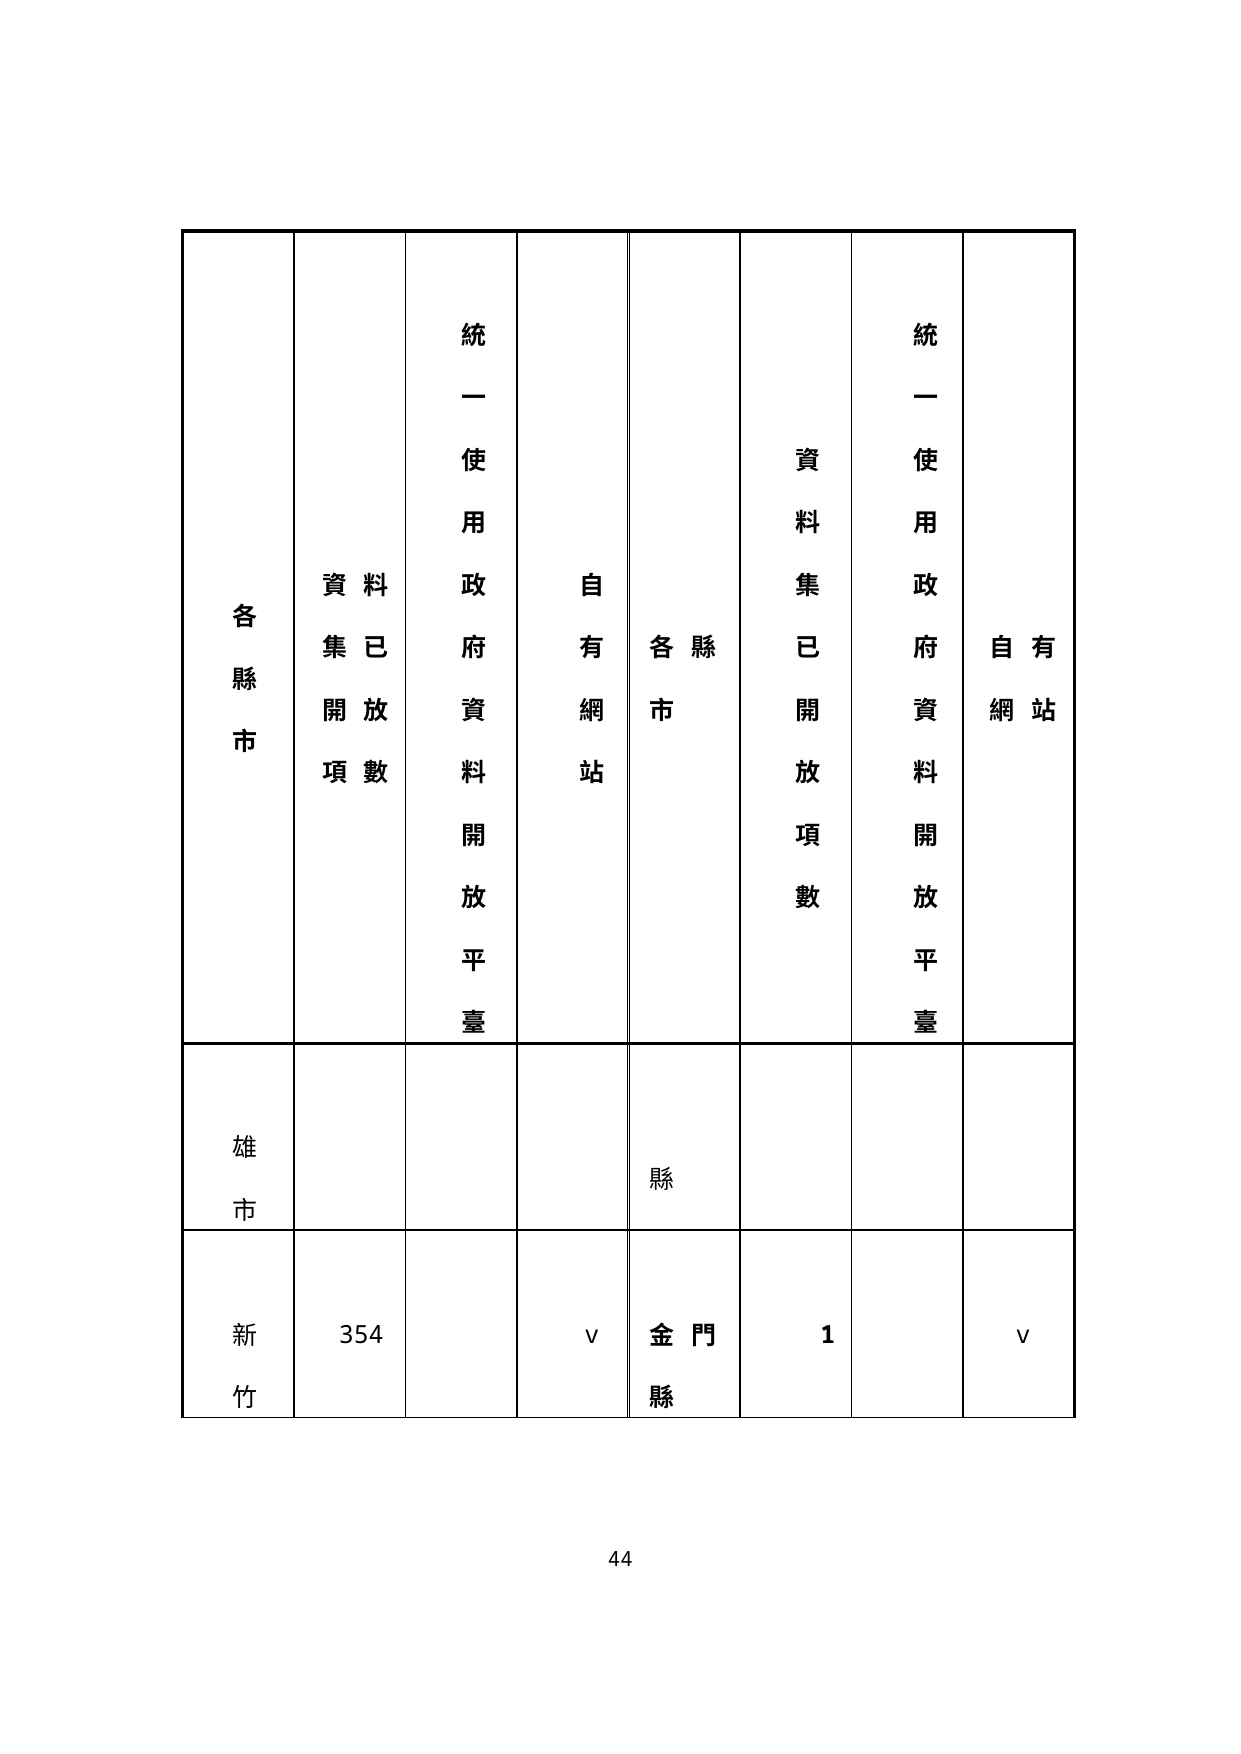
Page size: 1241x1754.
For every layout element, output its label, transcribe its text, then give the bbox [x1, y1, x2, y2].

table_cell v [518, 1231, 627, 1417]
table_cell 金門縣 [630, 1231, 739, 1417]
table_cell [852, 1231, 962, 1417]
table_cell 新竹 [184, 1231, 293, 1417]
table_cell [406, 1231, 516, 1417]
table_cell [852, 1045, 962, 1229]
table_header 資料集已開放項數 [741, 233, 851, 1042]
table_cell 雄市 [184, 1045, 293, 1229]
table_cell 1 [741, 1231, 851, 1417]
table_header 統一使用政府資料開放平臺 [406, 233, 516, 1042]
table_cell [406, 1045, 516, 1229]
table_cell [518, 1045, 627, 1229]
table_cell v [964, 1231, 1073, 1417]
table_cell 354 [295, 1231, 405, 1417]
table_header 各縣市 [184, 233, 293, 1042]
table_header 各縣市 [630, 233, 739, 1042]
table_cell [741, 1045, 851, 1229]
table_header 自有網站 [964, 233, 1073, 1042]
table_header 資料集已開放項數 [295, 233, 405, 1042]
table_cell 縣 [630, 1045, 739, 1229]
table_header 自有網站 [518, 233, 627, 1042]
table_cell [295, 1045, 405, 1229]
table_cell [964, 1045, 1073, 1229]
table_header 統一使用政府資料開放平臺 [852, 233, 962, 1042]
